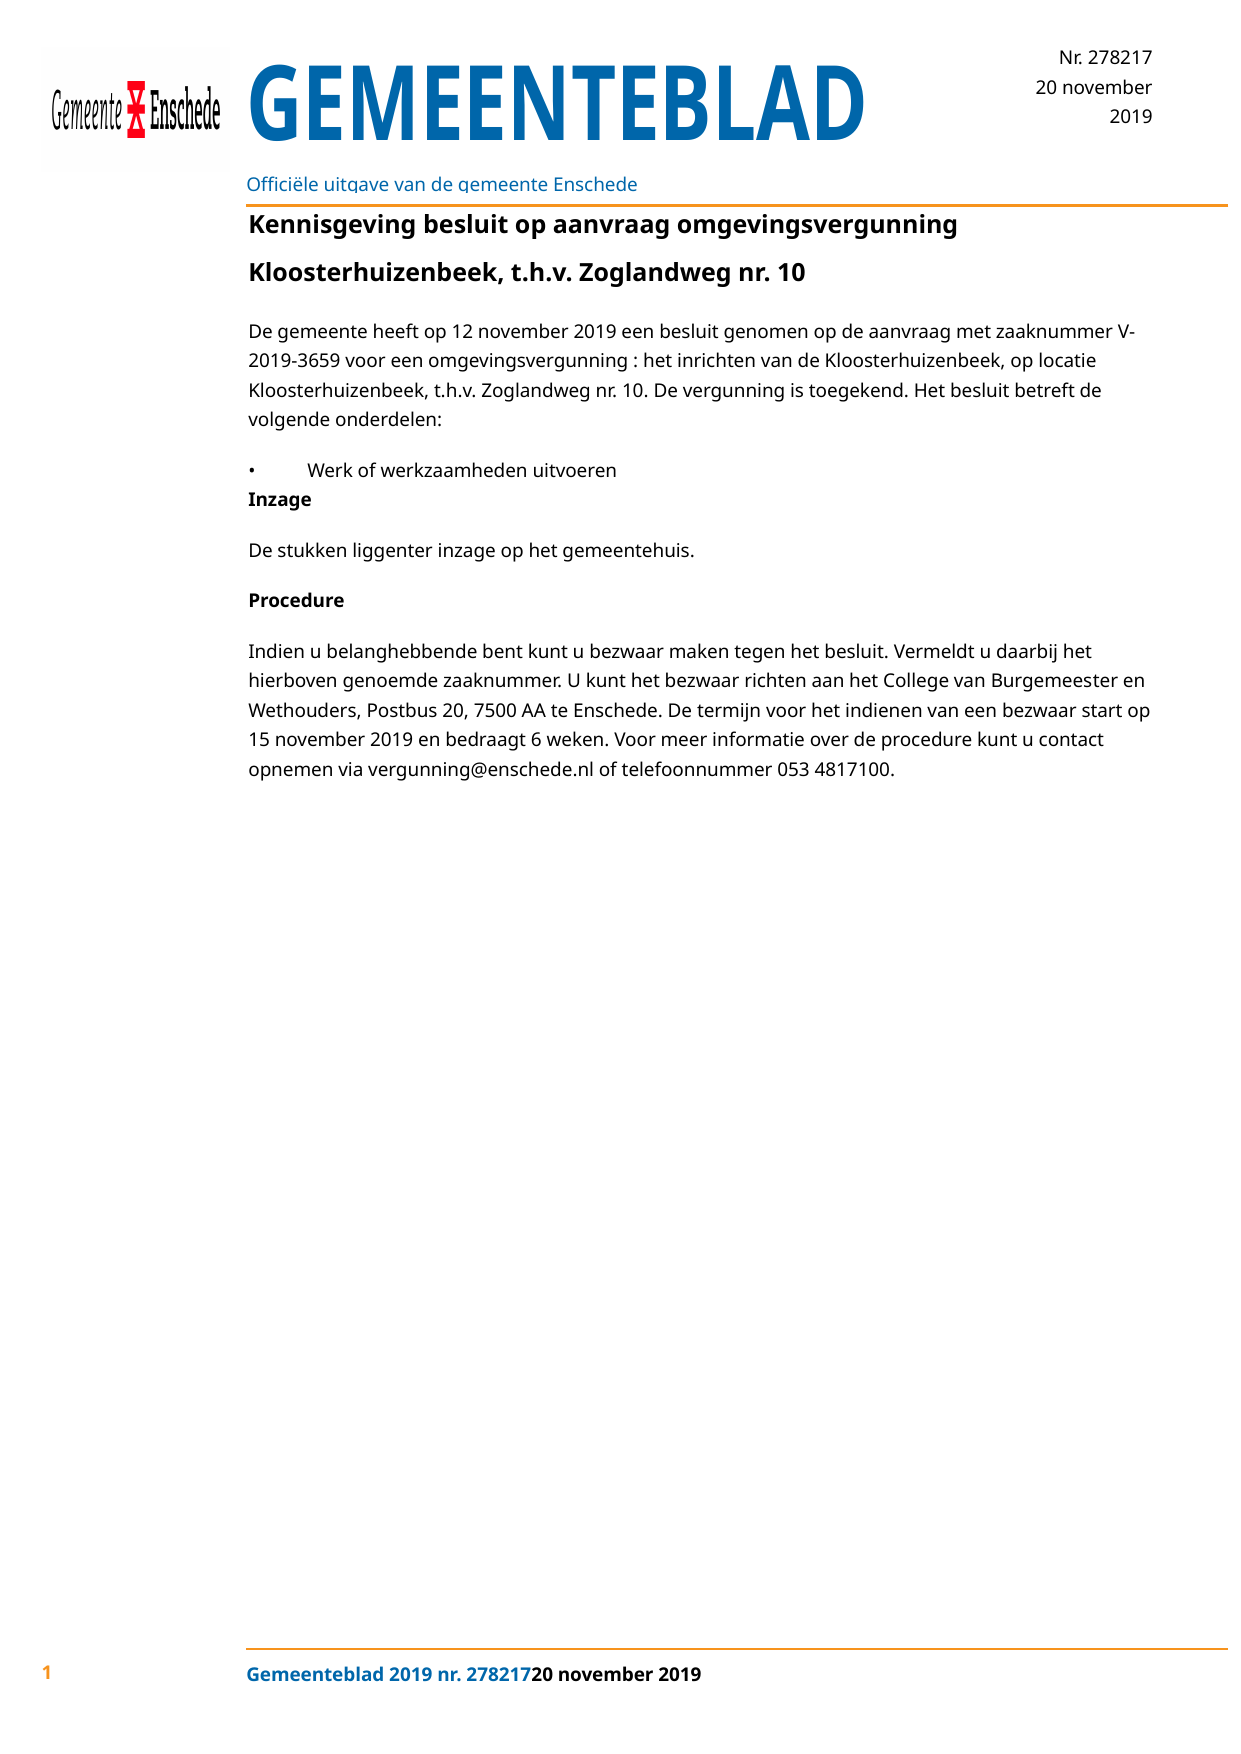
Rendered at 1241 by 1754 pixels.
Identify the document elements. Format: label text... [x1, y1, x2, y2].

text Indien u belanghebbende bent kunt u bezwaar maken tegen het besluit. Vermeldt u daarbij het hierboven genoemde zaaknummer. U kunt het bezwaar richten aan het College van Burgemees­ter en Wethouders, Postbus 20, 7500 AA te Enschede. De termijn voor het indienen van een bezwaar start op 15 november 2019 en bedraagt 6 weken. Voor meer informatie over de procedure kunt u contact opnemen via vergunning@enschede.nl of telefoonnummer 053 4817100. [248, 638, 1152, 782]
picture [41, 47, 231, 172]
text De gemeente heeft op 12 november 2019 een besluit genomen op de aanvraag met zaaknummer V-2019-3659 voor een omgevingsvergunning : het inrichten van de Kloosterhuizenbeek, op locatie Kloosterhuizenbeek, t.h.v. Zoglandweg nr. 10. De vergunning is toegekend. Het besluit betreft de volgende onderdelen: [248, 318, 1152, 432]
text Procedure [248, 587, 1152, 613]
text Inzage [248, 487, 1152, 512]
text De stukken liggenter inzage op het gemeentehuis. [248, 537, 1152, 563]
text Kennisgeving besluit op aanvraag omgevingsvergunning Kloosterhuizenbeek, t.h.v. Zoglandweg nr. 10 [248, 207, 1152, 288]
list Werk of werkzaamheden uitvoeren [248, 457, 1152, 483]
